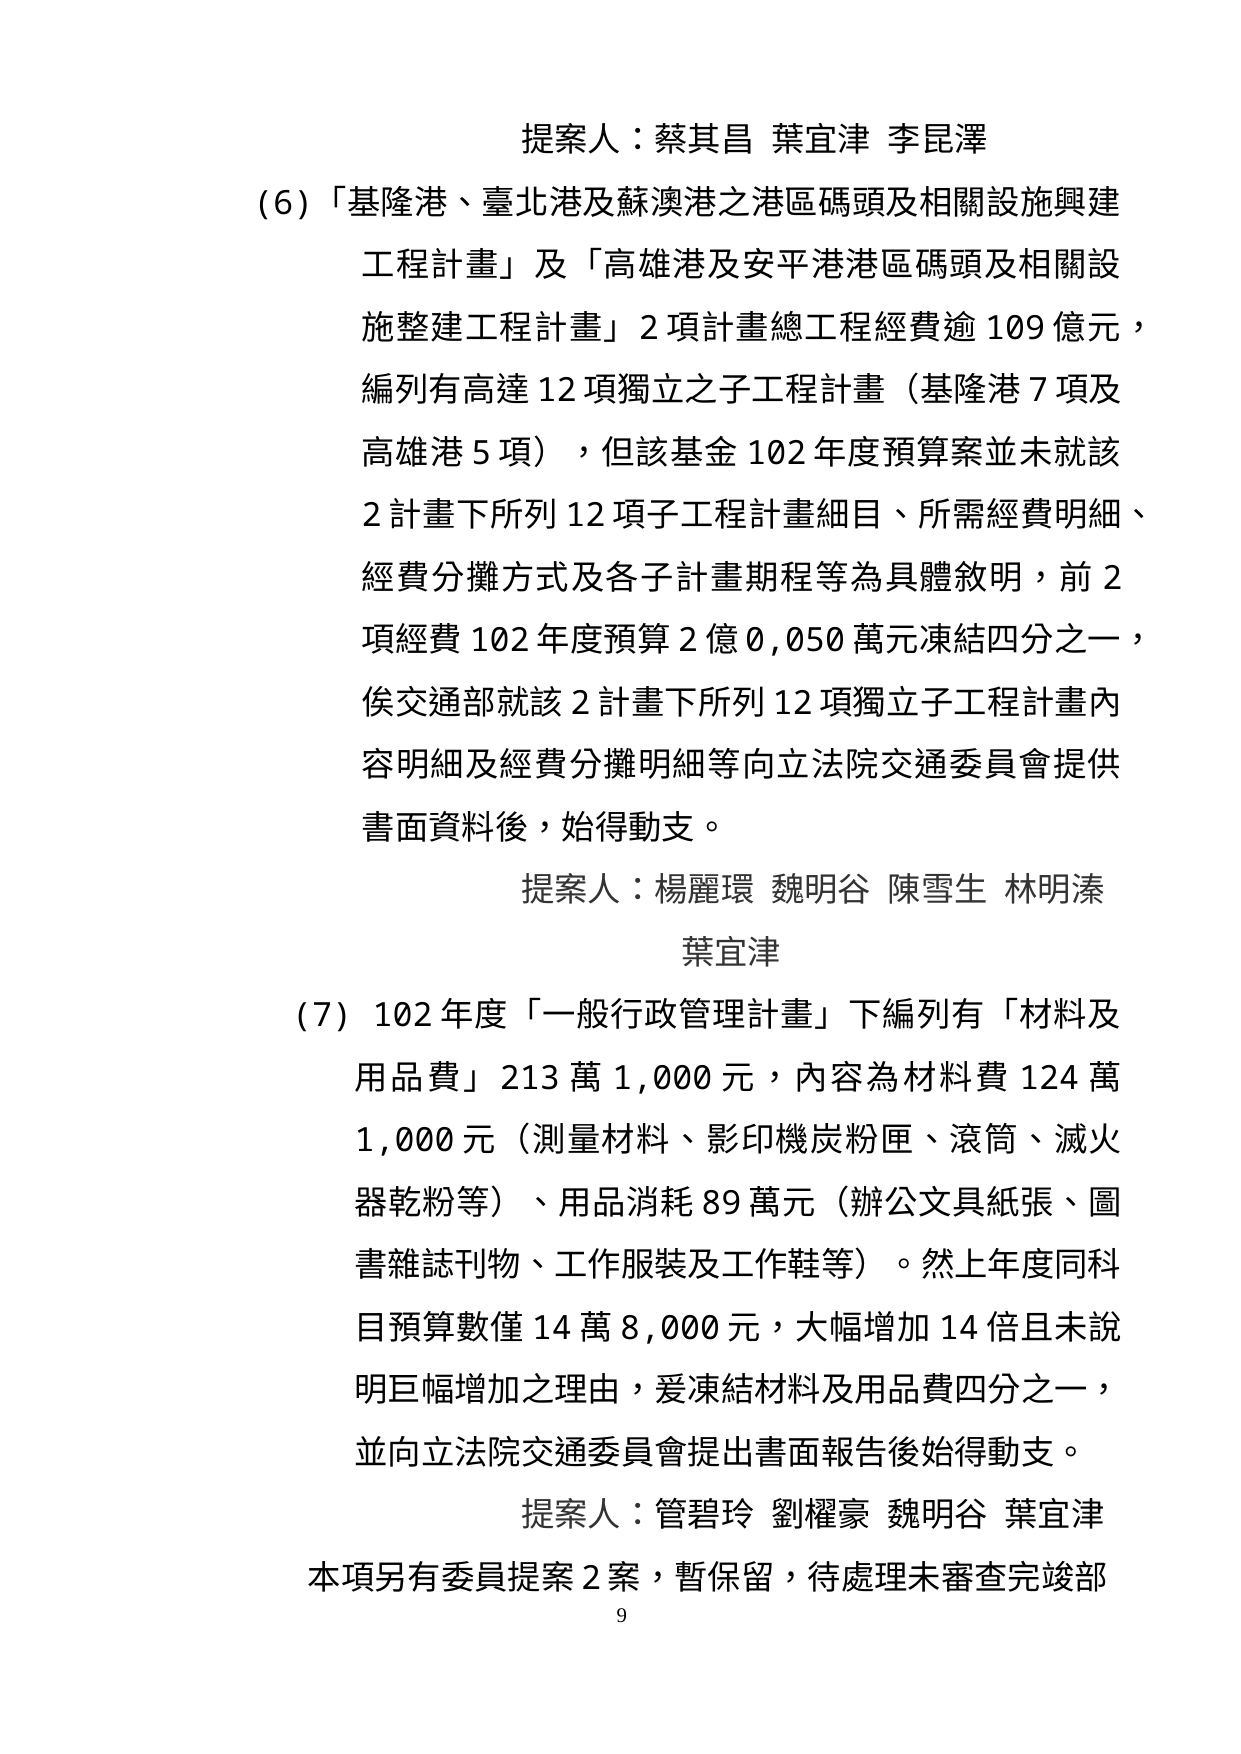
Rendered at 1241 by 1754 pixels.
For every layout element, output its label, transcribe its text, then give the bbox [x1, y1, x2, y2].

text 提案人：蔡其昌 葉宜津 李昆澤 [121, 96, 1122, 158]
text 提案人：管碧玲 劉櫂豪 魏明谷 葉宜津 [121, 1471, 1122, 1533]
text 葉宜津 [121, 908, 1122, 971]
text (6)「基隆港、臺北港及蘇澳港之港區碼頭及相關設施興建工程計畫」及「高雄港及安平港港區碼頭及相關設施整建工程計畫」2項計畫總工程經費逾109億元，編列有高達12項獨立之子工程計畫（基隆港7項及高雄港5項），但該基金102年度預算案並未就該2計畫下所列12項子工程計畫細目、所需經費明細、經費分攤方式及各子計畫期程等為具體敘明，前2項經費102年度預算2億0,050萬元凍結四分之一，俟交通部就該2計畫下所列12項獨立子工程計畫內容明細及經費分攤明細等向立法院交通委員會提供書面資料後，始得動支。 [122, 158, 1122, 846]
text (7) 102年度「一般行政管理計畫」下編列有「材料及用品費」213萬1,000元，內容為材料費124萬1,000元（測量材料、影印機炭粉匣、滾筒、滅火器乾粉等）、用品消耗89萬元（辦公文具紙張、圖書雜誌刊物、工作服裝及工作鞋等）。然上年度同科目預算數僅14萬8,000元，大幅增加14倍且未說明巨幅增加之理由，爰凍結材料及用品費四分之一，並向立法院交通委員會提出書面報告後始得動支。 [121, 971, 1122, 1471]
text 本項另有委員提案2案，暫保留，待處理未審查完竣部 [149, 1533, 1123, 1596]
text 提案人：楊麗環 魏明谷 陳雪生 林明溱 [121, 846, 1122, 908]
